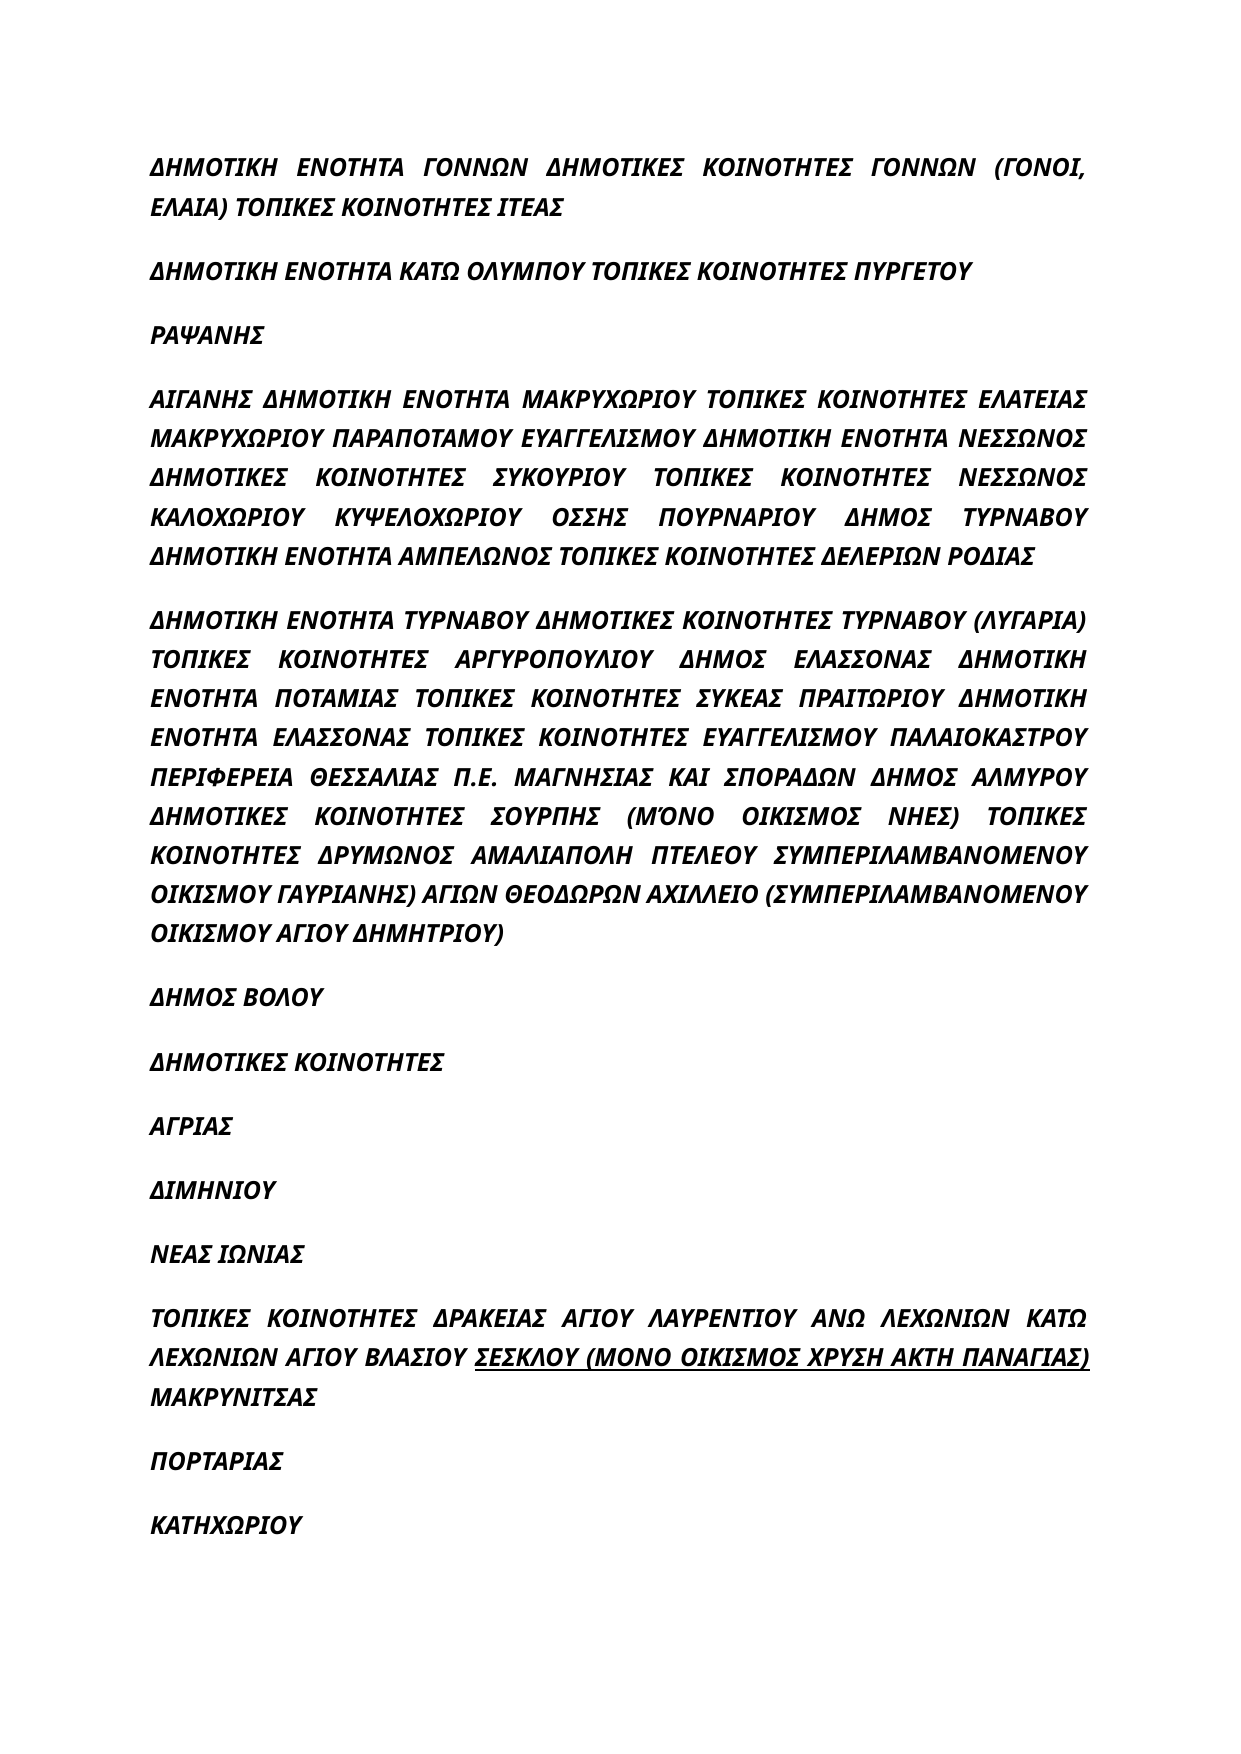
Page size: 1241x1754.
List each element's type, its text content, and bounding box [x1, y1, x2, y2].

text ΑΙΓΑΝΗΣ ΔΗΜΟΤΙΚΗ ΕΝΟΤΗΤΑ ΜΑΚΡΥΧΩΡΙΟΥ ΤΟΠΙΚΕΣ ΚΟΙΝΟΤΗΤΕΣ ΕΛΑΤΕΙΑΣ ΜΑΚΡΥΧΩΡΙΟΥ ΠΑΡΑΠΟΤΑΜΟΥ ΕΥΑΓΓΕΛΙΣΜΟΥ ΔΗΜΟΤΙΚΗ ΕΝΟΤΗΤΑ ΝΕΣΣΩΝΟΣ ΔΗΜΟΤΙΚΕΣ ΚΟΙΝΟΤΗΤΕΣ ΣΥΚΟΥΡΙΟΥ ΤΟΠΙΚΕΣ ΚΟΙΝΟΤΗΤΕΣ ΝΕΣΣΩΝΟΣ ΚΑΛΟΧΩΡΙΟΥ ΚΥΨΕΛΟΧΩΡΙΟΥ ΟΣΣΗΣ ΠΟΥΡΝΑΡΙΟΥ ΔΗΜΟΣ ΤΥΡΝΑΒΟΥ ΔΗΜΟΤΙΚΗ ΕΝΟΤΗΤΑ ΑΜΠΕΛΩΝΟΣ ΤΟΠΙΚΕΣ ΚΟΙΝΟΤΗΤΕΣ ΔΕΛΕΡΙΩΝ ΡΟΔΙΑΣ [150, 382, 1090, 572]
text ΔΗΜΟΤΙΚΗ ΕΝΟΤΗΤΑ ΤΥΡΝΑΒΟΥ ΔΗΜΟΤΙΚΕΣ ΚΟΙΝΟΤΗΤΕΣ ΤΥΡΝΑΒΟΥ (ΛΥΓΑΡΙΑ) ΤΟΠΙΚΕΣ ΚΟΙΝΟΤΗΤΕΣ ΑΡΓΥΡΟΠΟΥΛΙΟΥ ΔΗΜΟΣ ΕΛΑΣΣΟΝΑΣ ΔΗΜΟΤΙΚΗ ΕΝΟΤΗΤΑ ΠΟΤΑΜΙΑΣ ΤΟΠΙΚΕΣ ΚΟΙΝΟΤΗΤΕΣ ΣΥΚΕΑΣ ΠΡΑΙΤΩΡΙΟΥ ΔΗΜΟΤΙΚΗ ΕΝΟΤΗΤΑ ΕΛΑΣΣΟΝΑΣ ΤΟΠΙΚΕΣ ΚΟΙΝΟΤΗΤΕΣ ΕΥΑΓΓΕΛΙΣΜΟΥ ΠΑΛΑΙΟΚΑΣΤΡΟΥ ΠΕΡΙΦΕΡΕΙΑ ΘΕΣΣΑΛΙΑΣ Π.Ε. ΜΑΓΝΗΣΙΑΣ ΚΑΙ ΣΠΟΡΑΔΩΝ ΔΗΜΟΣ ΑΛΜΥΡΟΥ ΔΗΜΟΤΙΚΕΣ ΚΟΙΝΟΤΗΤΕΣ ΣΟΥΡΠΗΣ (ΜΌΝΟ ΟΙΚΙΣΜΟΣ ΝΗΕΣ) ΤΟΠΙΚΕΣ ΚΟΙΝΟΤΗΤΕΣ ΔΡΥΜΩΝΟΣ ΑΜΑΛΙΑΠΟΛΗ ΠΤΕΛΕΟΥ ΣΥΜΠΕΡΙΛΑΜΒΑΝΟΜΕΝΟΥ ΟΙΚΙΣΜΟΥ ΓΑΥΡΙΑΝΗΣ) ΑΓΙΩΝ ΘΕΟΔΩΡΩΝ ΑΧΙΛΛΕΙΟ (ΣΥΜΠΕΡΙΛΑΜΒΑΝΟΜΕΝΟΥ ΟΙΚΙΣΜΟΥ ΑΓΙΟΥ ΔΗΜΗΤΡΙΟΥ) [150, 602, 1090, 950]
text ΑΓΡΙΑΣ [150, 1108, 1090, 1142]
text ΠΟΡΤΑΡΙΑΣ [150, 1443, 1090, 1477]
text ΚΑΤΗΧΩΡΙΟΥ [150, 1507, 1090, 1542]
text ΝΕΑΣ ΙΩΝΙΑΣ [150, 1237, 1090, 1271]
text ΔΗΜΟΤΙΚΗ ΕΝΟΤΗΤΑ ΚΑΤΩ ΟΛΥΜΠΟΥ ΤΟΠΙΚΕΣ ΚΟΙΝΟΤΗΤΕΣ ΠΥΡΓΕΤΟΥ [150, 253, 1090, 287]
text ΔΗΜΟΤΙΚΕΣ ΚΟΙΝΟΤΗΤΕΣ [150, 1044, 1090, 1078]
text ΔΙΜΗΝΙΟΥ [150, 1172, 1090, 1207]
text ΔΗΜΟΤΙΚΗ ΕΝΟΤΗΤΑ ΓΟΝΝΩΝ ΔΗΜΟΤΙΚΕΣ ΚΟΙΝΟΤΗΤΕΣ ΓΟΝΝΩΝ (ΓΟΝΟΙ, ΕΛΑΙΑ) ΤΟΠΙΚΕΣ ΚΟΙΝΟΤΗΤΕΣ ΙΤΕΑΣ [150, 150, 1090, 223]
text ΡΑΨΑΝΗΣ [150, 317, 1090, 352]
text ΔΗΜΟΣ ΒΟΛΟΥ [150, 980, 1090, 1014]
text ΤΟΠΙΚΕΣ ΚΟΙΝΟΤΗΤΕΣ ΔΡΑΚΕΙΑΣ ΑΓΙΟΥ ΛΑΥΡΕΝΤΙΟΥ ΑΝΩ ΛΕΧΩΝΙΩΝ ΚΑΤΩ ΛΕΧΩΝΙΩΝ ΑΓΙΟΥ ΒΛΑΣΙΟΥ ΣΕΣΚΛΟΥ (ΜΟΝΟ ΟΙΚΙΣΜΟΣ ΧΡΥΣΗ ΑΚΤΗ ΠΑΝΑΓΙΑΣ) ΜΑΚΡΥΝΙΤΣΑΣ [150, 1301, 1090, 1413]
